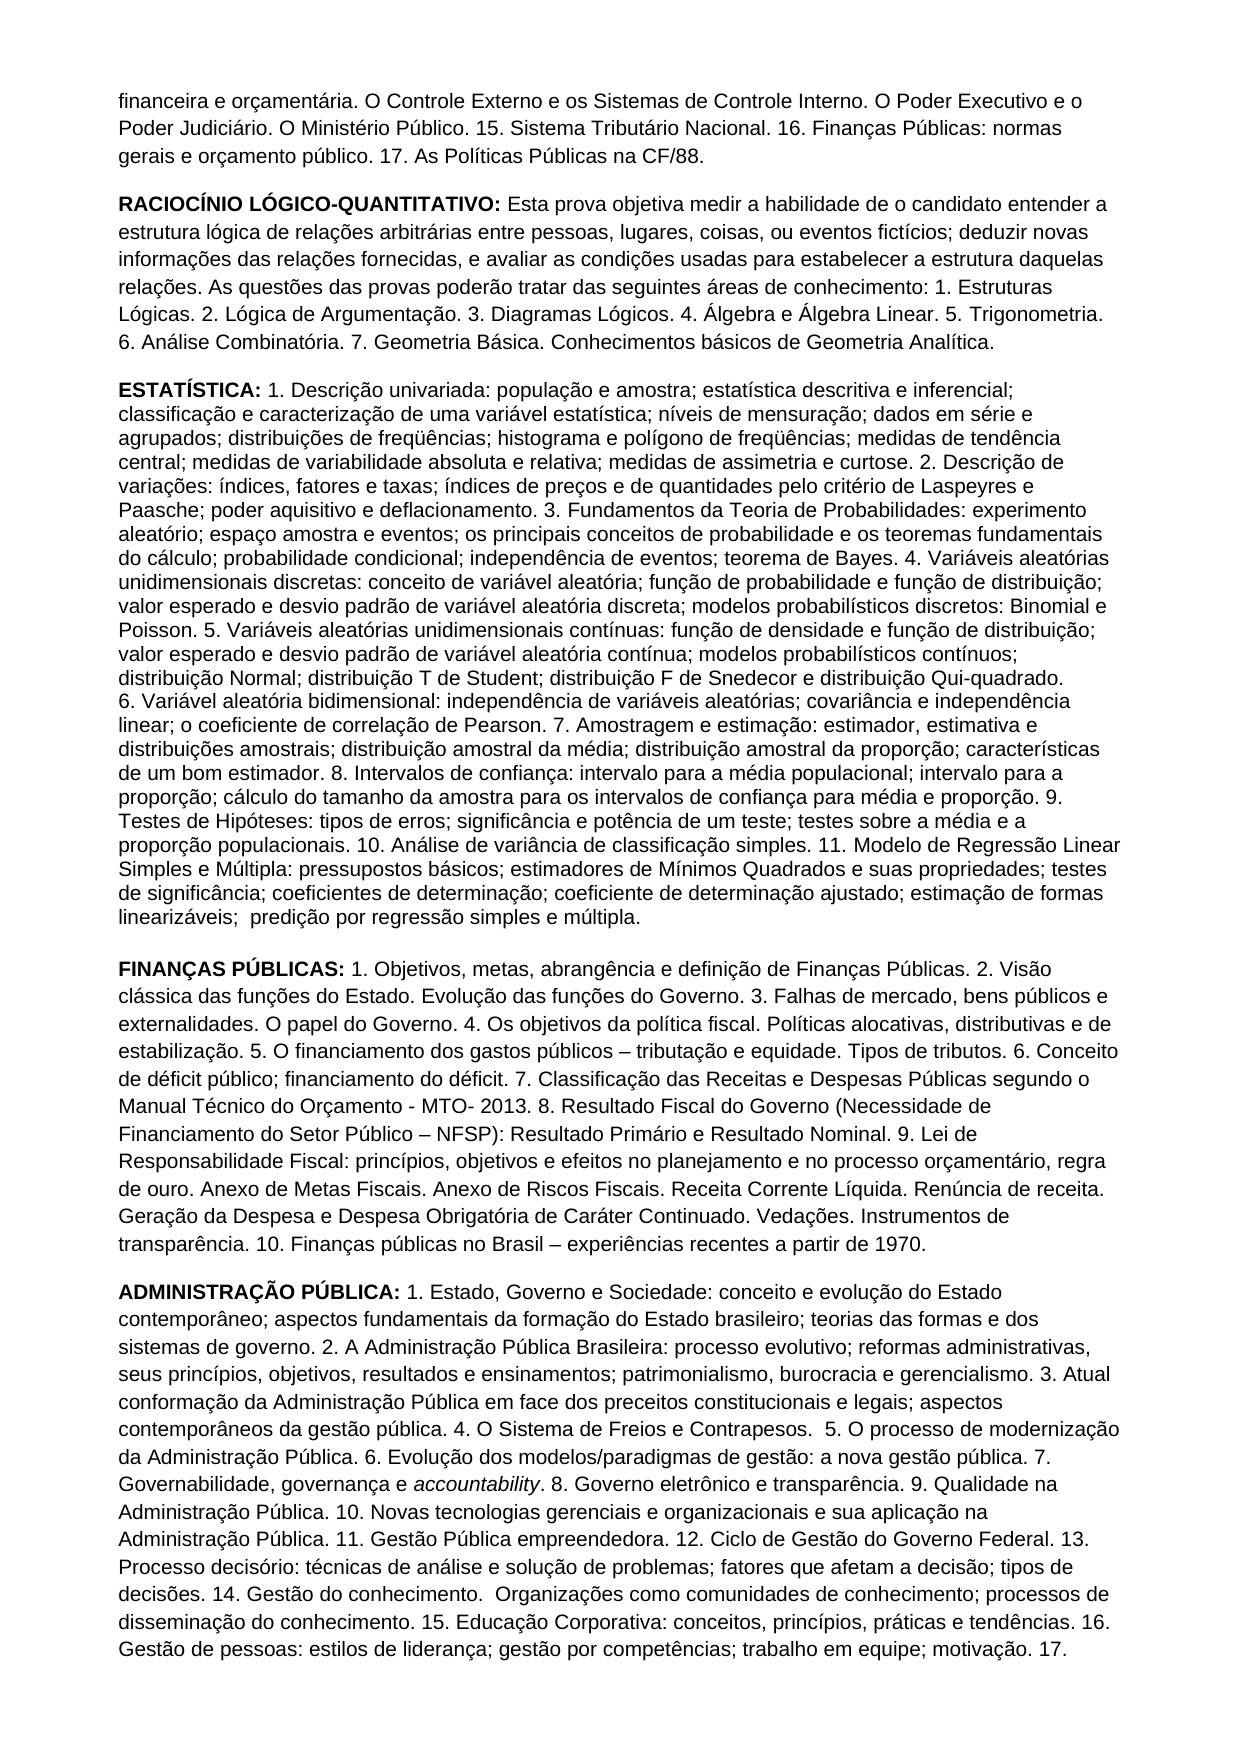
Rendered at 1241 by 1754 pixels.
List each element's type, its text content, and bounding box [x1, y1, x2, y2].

text ESTATÍSTICA: 1. Descrição univariada: população e amostra; estatística descritiva e inferencial; classificação e caracterização de uma variável estatística; níveis de mensuração; dados em série e agrupados; distribuições de freqüências; histograma e polígono de freqüências; medidas de tendência central; medidas de variabilidade absoluta e relativa; medidas de assimetria e curtose. 2. Descrição de variações: índices, fatores e taxas; índices de preços e de quantidades pelo critério de Laspeyres e Paasche; poder aquisitivo e deflacionamento. 3. Fundamentos da Teoria de Probabilidades: experimento aleatório; espaço amostra e eventos; os principais conceitos de probabilidade e os teoremas fundamentais do cálculo; probabilidade condicional; independência de eventos; teorema de Bayes. 4. Variáveis aleatórias unidimensionais discretas: conceito de variável aleatória; função de probabilidade e função de distribuição; valor esperado e desvio padrão de variável aleatória discreta; modelos probabilísticos discretos: Binomial e Poisson. 5. Variáveis aleatórias unidimensionais contínuas: função de densidade e função de distribuição; valor esperado e desvio padrão de variável aleatória contínua; modelos probabilísticos contínuos; distribuição Normal; distribuição T de Student; distribuição F de Snedecor e distribuição Qui-quadrado. 6. Variável aleatória bidimensional: independência de variáveis aleatórias; covariância e independência linear; o coeficiente de correlação de Pearson. 7. Amostragem e estimação: estimador, estimativa e distribuições amostrais; distribuição amostral da média; distribuição amostral da proporção; características de um bom estimador. 8. Intervalos de confiança: intervalo para a média populacional; intervalo para a proporção; cálculo do tamanho da amostra para os intervalos de confiança para média e proporção. 9. Testes de Hipóteses: tipos de erros; significância e potência de um teste; testes sobre a média e a proporção populacionais. 10. Análise de variância de classificação simples. 11. Modelo de Regressão Linear Simples e Múltipla: pressupostos básicos; estimadores de Mínimos Quadrados e suas propriedades; testes de significância; coeficientes de determinação; coeficiente de determinação ajustado; estimação de formas linearizáveis; predição por regressão simples e múltipla. [118, 378, 1122, 929]
text ADMINISTRAÇÃO PÚBLICA: 1. Estado, Governo e Sociedade: conceito e evolução do Estado contemporâneo; aspectos fundamentais da formação do Estado brasileiro; teorias das formas e dos sistemas de governo. 2. A Administração Pública Brasileira: processo evolutivo; reformas administrativas, seus princípios, objetivos, resultados e ensinamentos; patrimonialismo, burocracia e gerencialismo. 3. Atual conformação da Administração Pública em face dos preceitos constitucionais e legais; aspectos contemporâneos da gestão pública. 4. O Sistema de Freios e Contrapesos. 5. O processo de modernização da Administração Pública. 6. Evolução dos modelos/paradigmas de gestão: a nova gestão pública. 7. Governabilidade, governança e accountability. 8. Governo eletrônico e transparência. 9. Qualidade na Administração Pública. 10. Novas tecnologias gerenciais e organizacionais e sua aplicação na Administração Pública. 11. Gestão Pública empreendedora. 12. Ciclo de Gestão do Governo Federal. 13. Processo decisório: técnicas de análise e solução de problemas; fatores que afetam a decisão; tipos de decisões. 14. Gestão do conhecimento. Organizações como comunidades de conhecimento; processos de disseminação do conhecimento. 15. Educação Corporativa: conceitos, princípios, práticas e tendências. 16. Gestão de pessoas: estilos de liderança; gestão por competências; trabalho em equipe; motivação. 17. [118, 1280, 1122, 1661]
text financeira e orçamentária. O Controle Externo e os Sistemas de Controle Interno. O Poder Executivo e o Poder Judiciário. O Ministério Público. 15. Sistema Tributário Nacional. 16. Finanças Públicas: normas gerais e orçamento público. 17. As Políticas Públicas na CF/88. [118, 89, 1122, 168]
text FINANÇAS PÚBLICAS: 1. Objetivos, metas, abrangência e definição de Finanças Públicas. 2. Visão clássica das funções do Estado. Evolução das funções do Governo. 3. Falhas de mercado, bens públicos e externalidades. O papel do Governo. 4. Os objetivos da política fiscal. Políticas alocativas, distributivas e de estabilização. 5. O financiamento dos gastos públicos – tributação e equidade. Tipos de tributos. 6. Conceito de déficit público; financiamento do déficit. 7. Classificação das Receitas e Despesas Públicas segundo o Manual Técnico do Orçamento - MTO- 2013. 8. Resultado Fiscal do Governo (Necessidade de Financiamento do Setor Público – NFSP): Resultado Primário e Resultado Nominal. 9. Lei de Responsabilidade Fiscal: princípios, objetivos e efeitos no planejamento e no processo orçamentário, regra de ouro. Anexo de Metas Fiscais. Anexo de Riscos Fiscais. Receita Corrente Líquida. Renúncia de receita. Geração da Despesa e Despesa Obrigatória de Caráter Continuado. Vedações. Instrumentos de transparência. 10. Finanças públicas no Brasil – experiências recentes a partir de 1970. [118, 956, 1122, 1255]
text RACIOCÍNIO LÓGICO-QUANTITATIVO: Esta prova objetiva medir a habilidade de o candidato entender a estrutura lógica de relações arbitrárias entre pessoas, lugares, coisas, ou eventos fictícios; deduzir novas informações das relações fornecidas, e avaliar as condições usadas para estabelecer a estrutura daquelas relações. As questões das provas poderão tratar das seguintes áreas de conhecimento: 1. Estruturas Lógicas. 2. Lógica de Argumentação. 3. Diagramas Lógicos. 4. Álgebra e Álgebra Linear. 5. Trigonometria. 6. Análise Combinatória. 7. Geometria Básica. Conhecimentos básicos de Geometria Analítica. [118, 192, 1122, 353]
